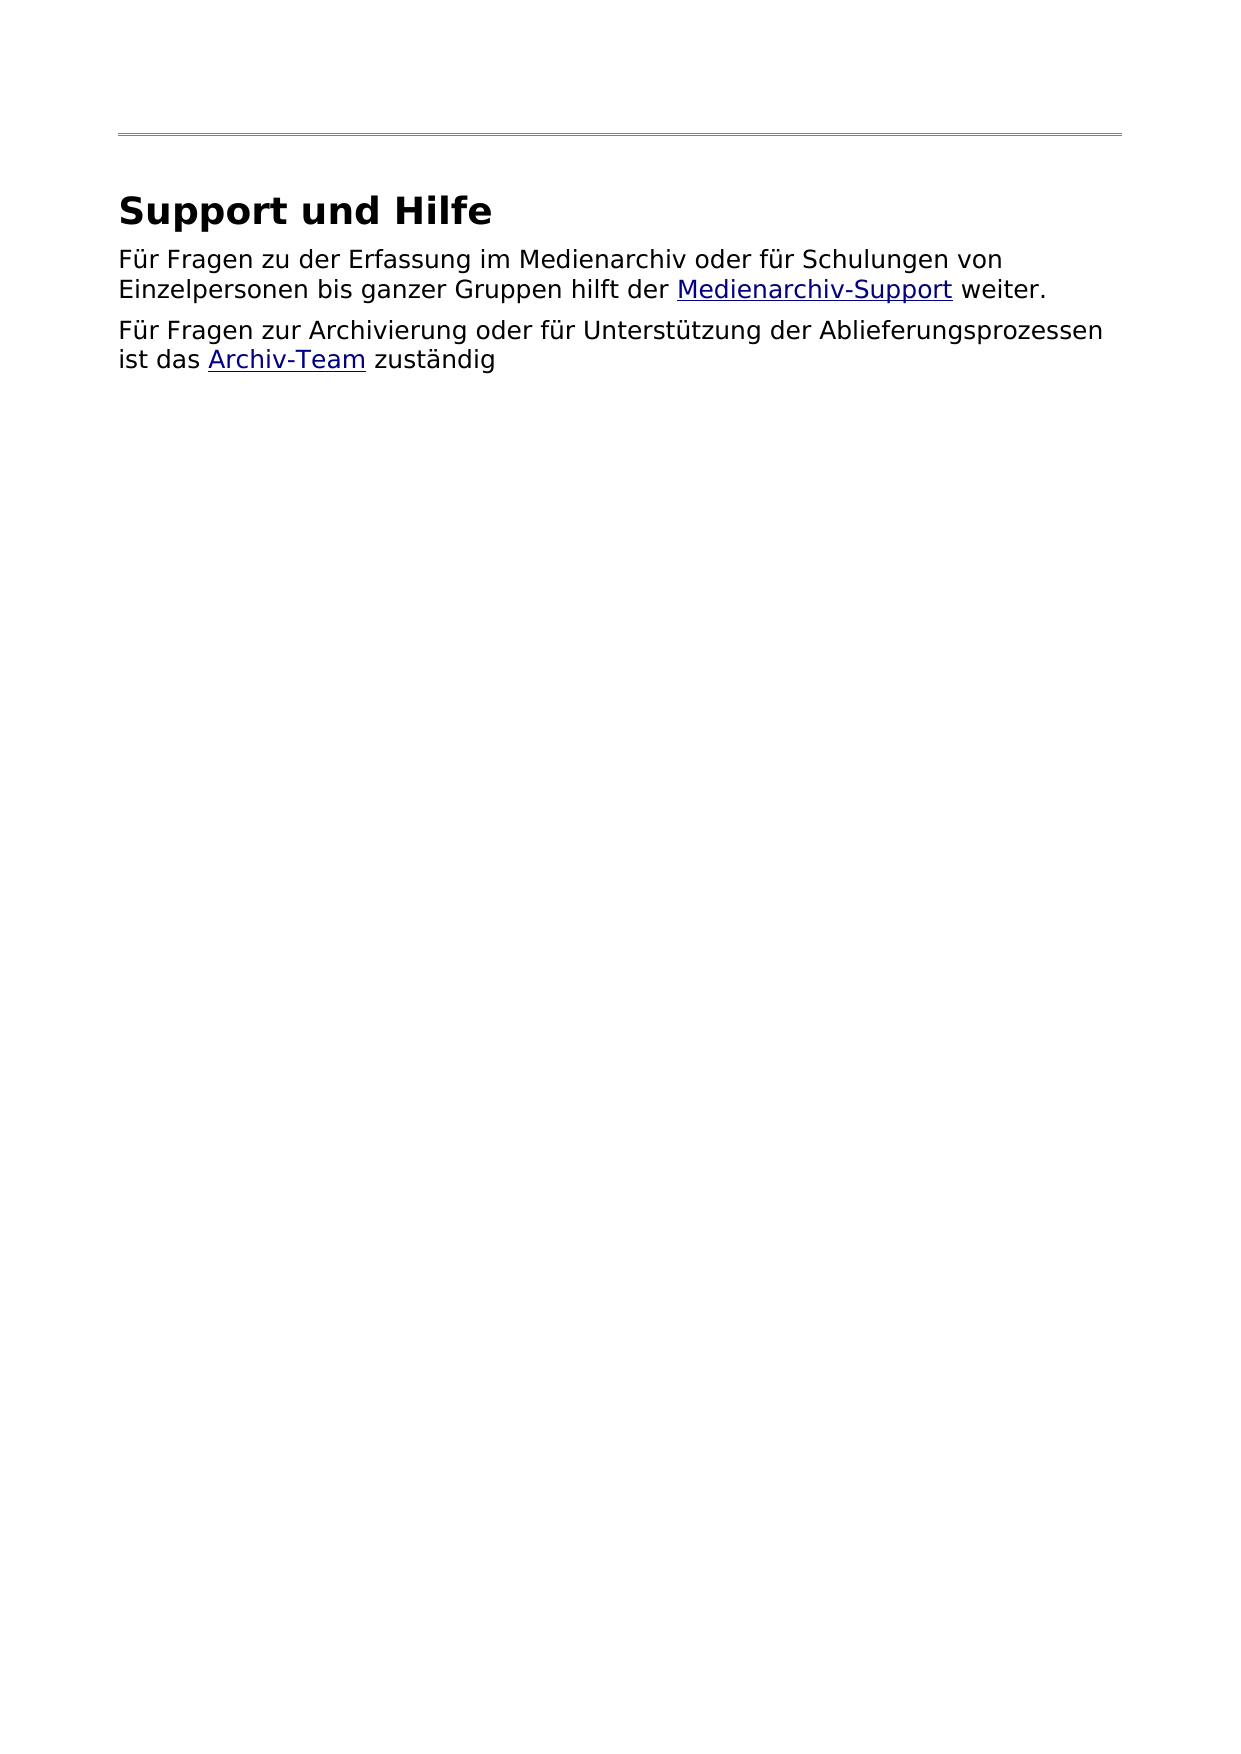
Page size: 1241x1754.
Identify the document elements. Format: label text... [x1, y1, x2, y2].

text Für Fragen zur Archivierung oder für Unterstützung der Ablieferungsprozessen ist das Archiv-Team zuständig [118, 316, 1122, 375]
subtitle Support und Hilfe [118, 189, 1122, 233]
text Für Fragen zu der Erfassung im Medienarchiv oder für Schulungen von Einzelpersonen bis ganzer Gruppen hilft der Medienarchiv-Support weiter. [118, 246, 1122, 304]
